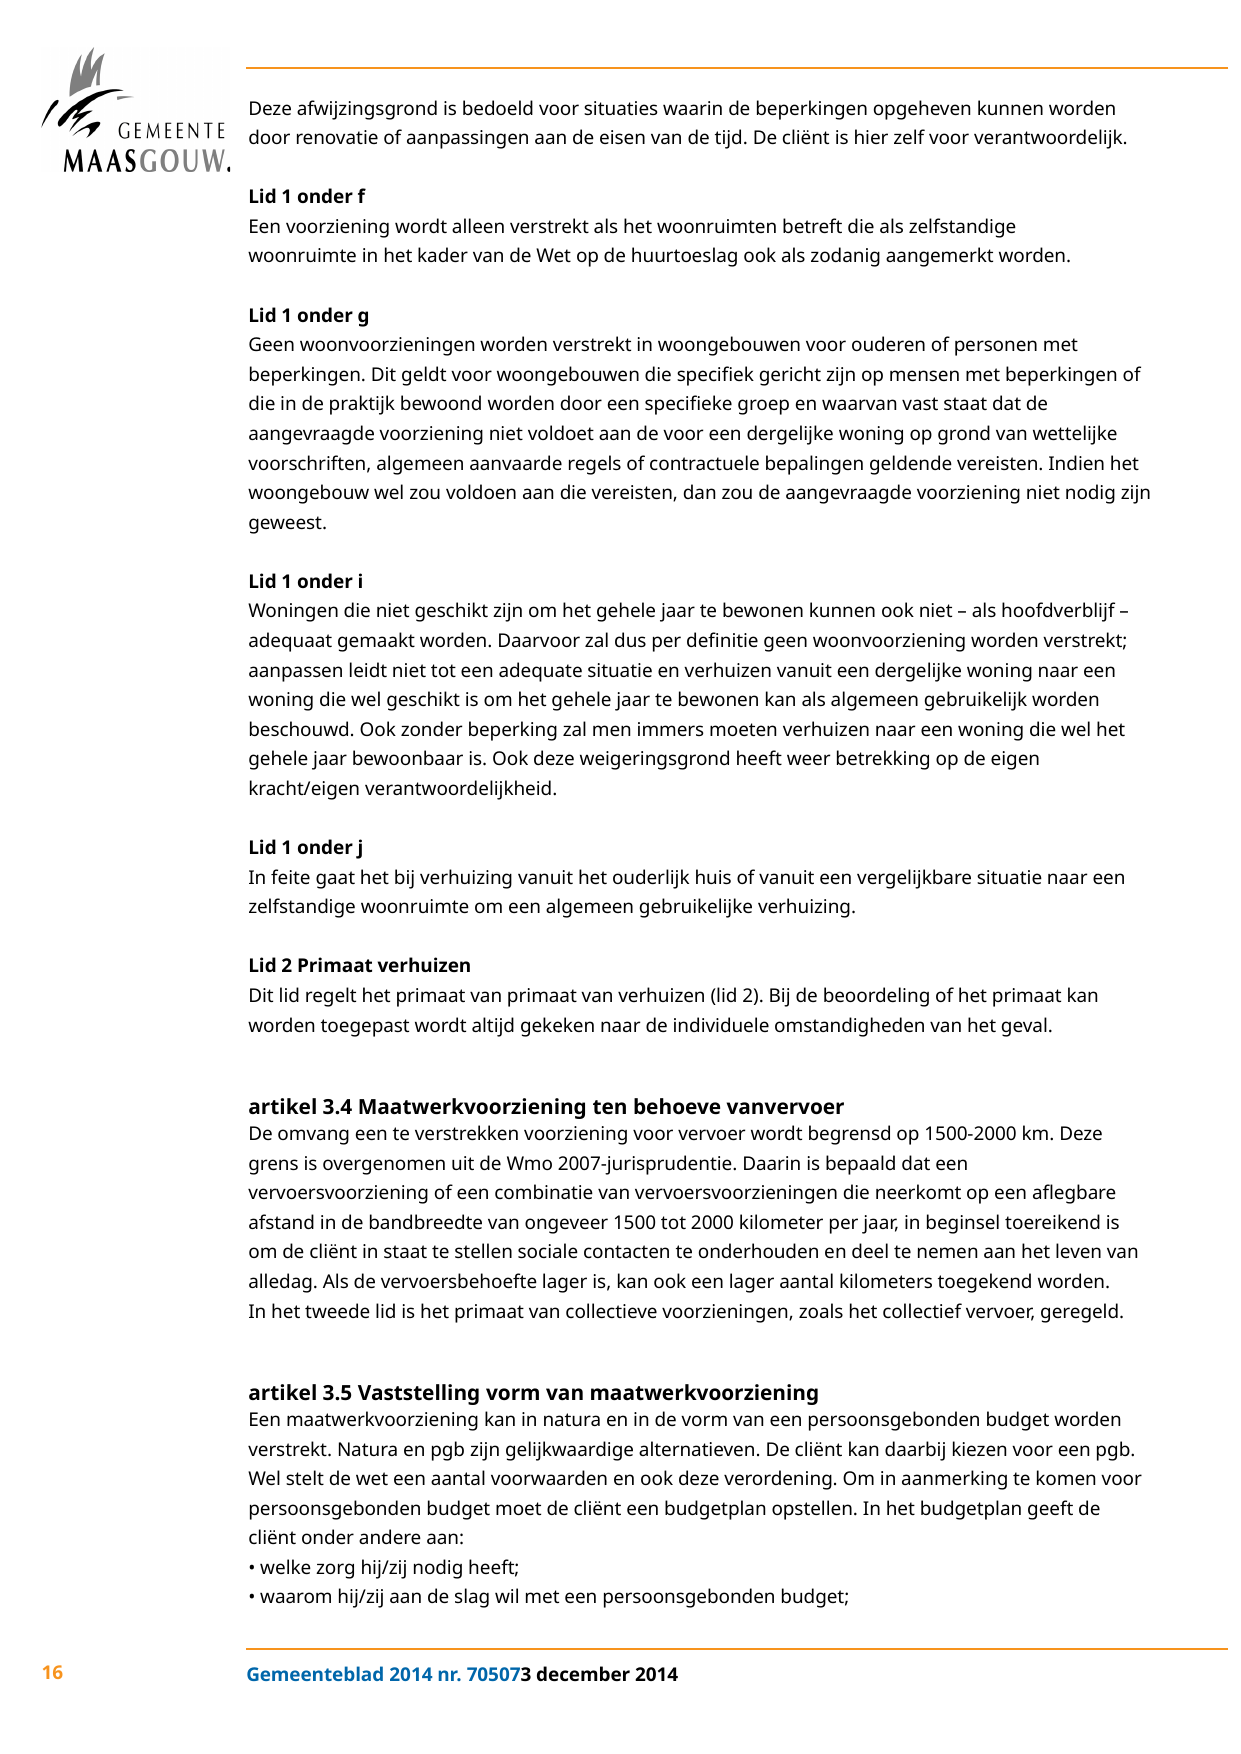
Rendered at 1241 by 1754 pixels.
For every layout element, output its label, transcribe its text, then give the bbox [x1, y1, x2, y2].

text Lid 1 onder j [248, 834, 1152, 860]
text zelfstandige woonruimte om een algemeen gebruikelijke verhuizing. [248, 893, 1152, 919]
text In feite gaat het bij verhuizing vanuit het ouderlijk huis of vanuit een vergelijkbare situatie naar een [248, 864, 1152, 890]
text woonruimte in het kader van de Wet op de huurtoeslag ook als zodanig aangemerkt worden. [248, 243, 1152, 268]
text Een voorziening wordt alleen verstrekt als het woonruimten betreft die als zelfstandige [248, 213, 1152, 239]
text artikel 3.5 Vaststelling vorm van maatwerkvoorziening [248, 1378, 1152, 1406]
text Lid 1 onder f [248, 183, 1152, 209]
text De omvang een te verstrekken voorziening voor vervoer wordt begrensd op 1500-2000 km. Deze grens is overgenomen uit de Wmo 2007-jurisprudentie. Daarin is bepaald dat een vervoersvoorziening of een combinatie van vervoersvoorzieningen die neerkomt op een aflegbare afstand in de bandbreedte van ongeveer 1500 tot 2000 kilometer per jaar, in beginsel toereikend is om de cliënt in staat te stellen sociale contacten te onderhouden en deel te nemen aan het leven van alledag. Als de vervoersbehoefte lager is, kan ook een lager aantal kilometers toegekend worden. [248, 1120, 1152, 1294]
text Lid 1 onder i [248, 568, 1152, 594]
picture [41, 47, 231, 172]
text Deze afwijzingsgrond is bedoeld voor situaties waarin de beperkingen opgeheven kunnen worden door renovatie of aanpassingen aan de eisen van de tijd. De cliënt is hier zelf voor verantwoordelijk. [248, 95, 1152, 150]
text gehele jaar bewoonbaar is. Ook deze weigeringsgrond heeft weer betrekking op de eigen kracht/eigen verantwoordelijkheid. [248, 746, 1152, 801]
text Een maatwerkvoorziening kan in natura en in de vorm van een persoonsgebonden budget worden verstrekt. Natura en pgb zijn gelijkwaardige alternatieven. De cliënt kan daarbij kiezen voor een pgb. Wel stelt de wet een aantal voorwaarden en ook deze verordening. Om in aanmerking te komen voor persoonsgebonden budget moet de cliënt een budgetplan opstellen. In het budgetplan geeft de cliënt onder andere aan: [248, 1406, 1152, 1550]
text Geen woonvoorzieningen worden verstrekt in woongebouwen voor ouderen of personen met beperkingen. Dit geldt voor woongebouwen die specifiek gericht zijn op mensen met beperkingen of die in de praktijk bewoond worden door een specifieke groep en waarvan vast staat dat de aangevraagde voorziening niet voldoet aan de voor een dergelijke woning op grond van wettelijke voorschriften, algemeen aanvaarde regels of contractuele bepalingen geldende vereisten. Indien het woongebouw wel zou voldoen aan die vereisten, dan zou de aangevraagde voorziening niet nodig zijn geweest. [248, 331, 1152, 535]
text Lid 2 Primaat verhuizen [248, 953, 1152, 978]
text In het tweede lid is het primaat van collectieve voorzieningen, zoals het collectief vervoer, geregeld. [248, 1298, 1152, 1323]
text beschouwd. Ook zonder beperking zal men immers moeten verhuizen naar een woning die wel het [248, 716, 1152, 742]
text adequaat gemaakt worden. Daarvoor zal dus per definitie geen woonvoorziening worden verstrekt; [248, 627, 1152, 653]
text aanpassen leidt niet tot een adequate situatie en verhuizen vanuit een dergelijke woning naar een [248, 657, 1152, 683]
text Lid 1 onder g [248, 302, 1152, 328]
text Woningen die niet geschikt zijn om het gehele jaar te bewonen kunnen ook niet – als hoofdverblijf – [248, 598, 1152, 623]
text Dit lid regelt het primaat van primaat van verhuizen (lid 2). Bij de beoordeling of het primaat kan worden toegepast wordt altijd gekeken naar de individuele omstandigheden van het geval. [248, 982, 1152, 1038]
text artikel 3.4 Maatwerkvoorziening ten behoeve vanvervoer [248, 1092, 1152, 1120]
text woning die wel geschikt is om het gehele jaar te bewonen kan als algemeen gebruikelijk worden [248, 686, 1152, 712]
text • waarom hij/zij aan de slag wil met een persoonsgebonden budget; [248, 1584, 1152, 1609]
text • welke zorg hij/zij nodig heeft; [248, 1554, 1152, 1580]
